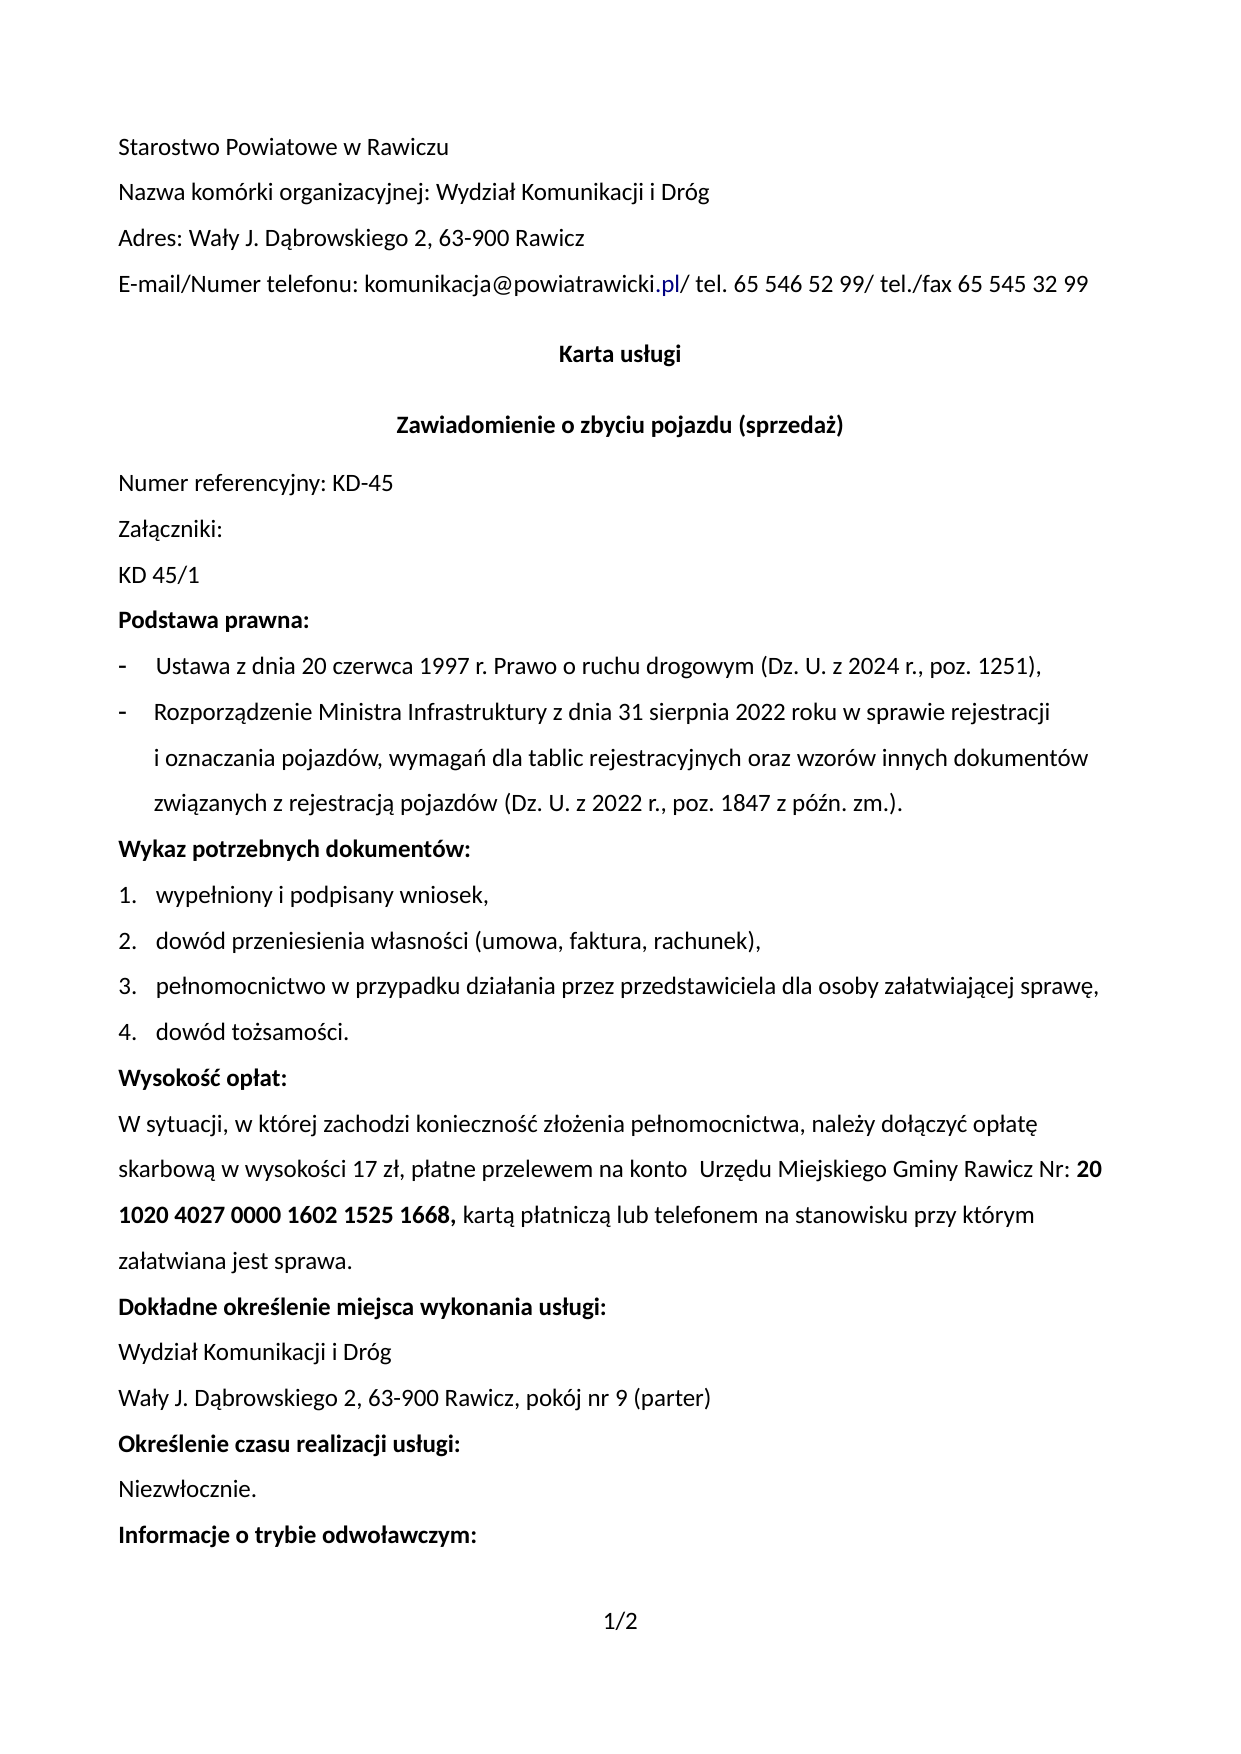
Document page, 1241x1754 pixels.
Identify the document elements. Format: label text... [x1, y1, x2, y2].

list Dokładne określenie miejsca wykonania usługi: Wydział Komunikacji i Dróg Wały J. Dąbrowskiego 2, 63-900 Rawicz, pokój nr 9 (parter) [118, 1291, 1122, 1413]
text Karta usługi [118, 338, 1122, 369]
list dowód tożsamości. [118, 1016, 1122, 1047]
text Numer referencyjny: KD-45 [118, 467, 1122, 498]
list Określenie czasu realizacji usługi: [118, 1428, 1122, 1458]
list wypełniony i podpisany wniosek, [118, 879, 1122, 909]
text KD 45/1 [118, 559, 1122, 589]
text W sytuacji, w której zachodzi konieczność złożenia pełnomocnictwa, należy dołączyć opłatę skarbową w wysokości 17 zł, płatne przelewem na konto Urzędu Miejskiego Gminy Rawicz Nr: 20 1020 4027 0000 1602 1525 1668, kartą płatniczą lub telefonem na stanowisku przy którym załatwiana jest sprawa. [118, 1108, 1122, 1275]
text Wysokość opłat: [118, 1062, 1122, 1092]
text Wykaz potrzebnych dokumentów: [118, 833, 1122, 864]
text Starostwo Powiatowe w Rawiczu Nazwa komórki organizacyjnej: Wydział Komunikacji i Dróg Adres: Wały J. Dąbrowskiego 2, 63-900 Rawicz E-mail/Numer telefonu: komunikacja@powiatrawicki.pl/ tel. 65 546 52 99/ tel./fax 65 545 32 99 [118, 131, 1122, 298]
list pełnomocnictwo w przypadku działania przez przedstawiciela dla osoby załatwiającej sprawę, [118, 971, 1122, 1001]
list Rozporządzenie Ministra Infrastruktury z dnia 31 sierpnia 2022 roku w sprawie rejestracji i oznaczania pojazdów, wymagań dla tablic rejestracyjnych oraz wzorów innych dokumentów związanych z rejestracją pojazdów (Dz. U. z 2022 r., poz. 1847 z późn. zm.). [118, 696, 1122, 818]
list Niezwłocznie. [118, 1473, 1122, 1504]
text Zawiadomienie o zbyciu pojazdu (sprzedaż) [118, 409, 1122, 440]
text Podstawa prawna: [118, 605, 1122, 635]
text Informacje o trybie odwoławczym: [118, 1519, 1122, 1550]
list dowód przeniesienia własności (umowa, faktura, rachunek), [118, 925, 1122, 955]
list Ustawa z dnia 20 czerwca 1997 r. Prawo o ruchu drogowym (Dz. U. z 2024 r., poz. 1251), [118, 650, 1122, 681]
text Załączniki: [118, 513, 1122, 544]
